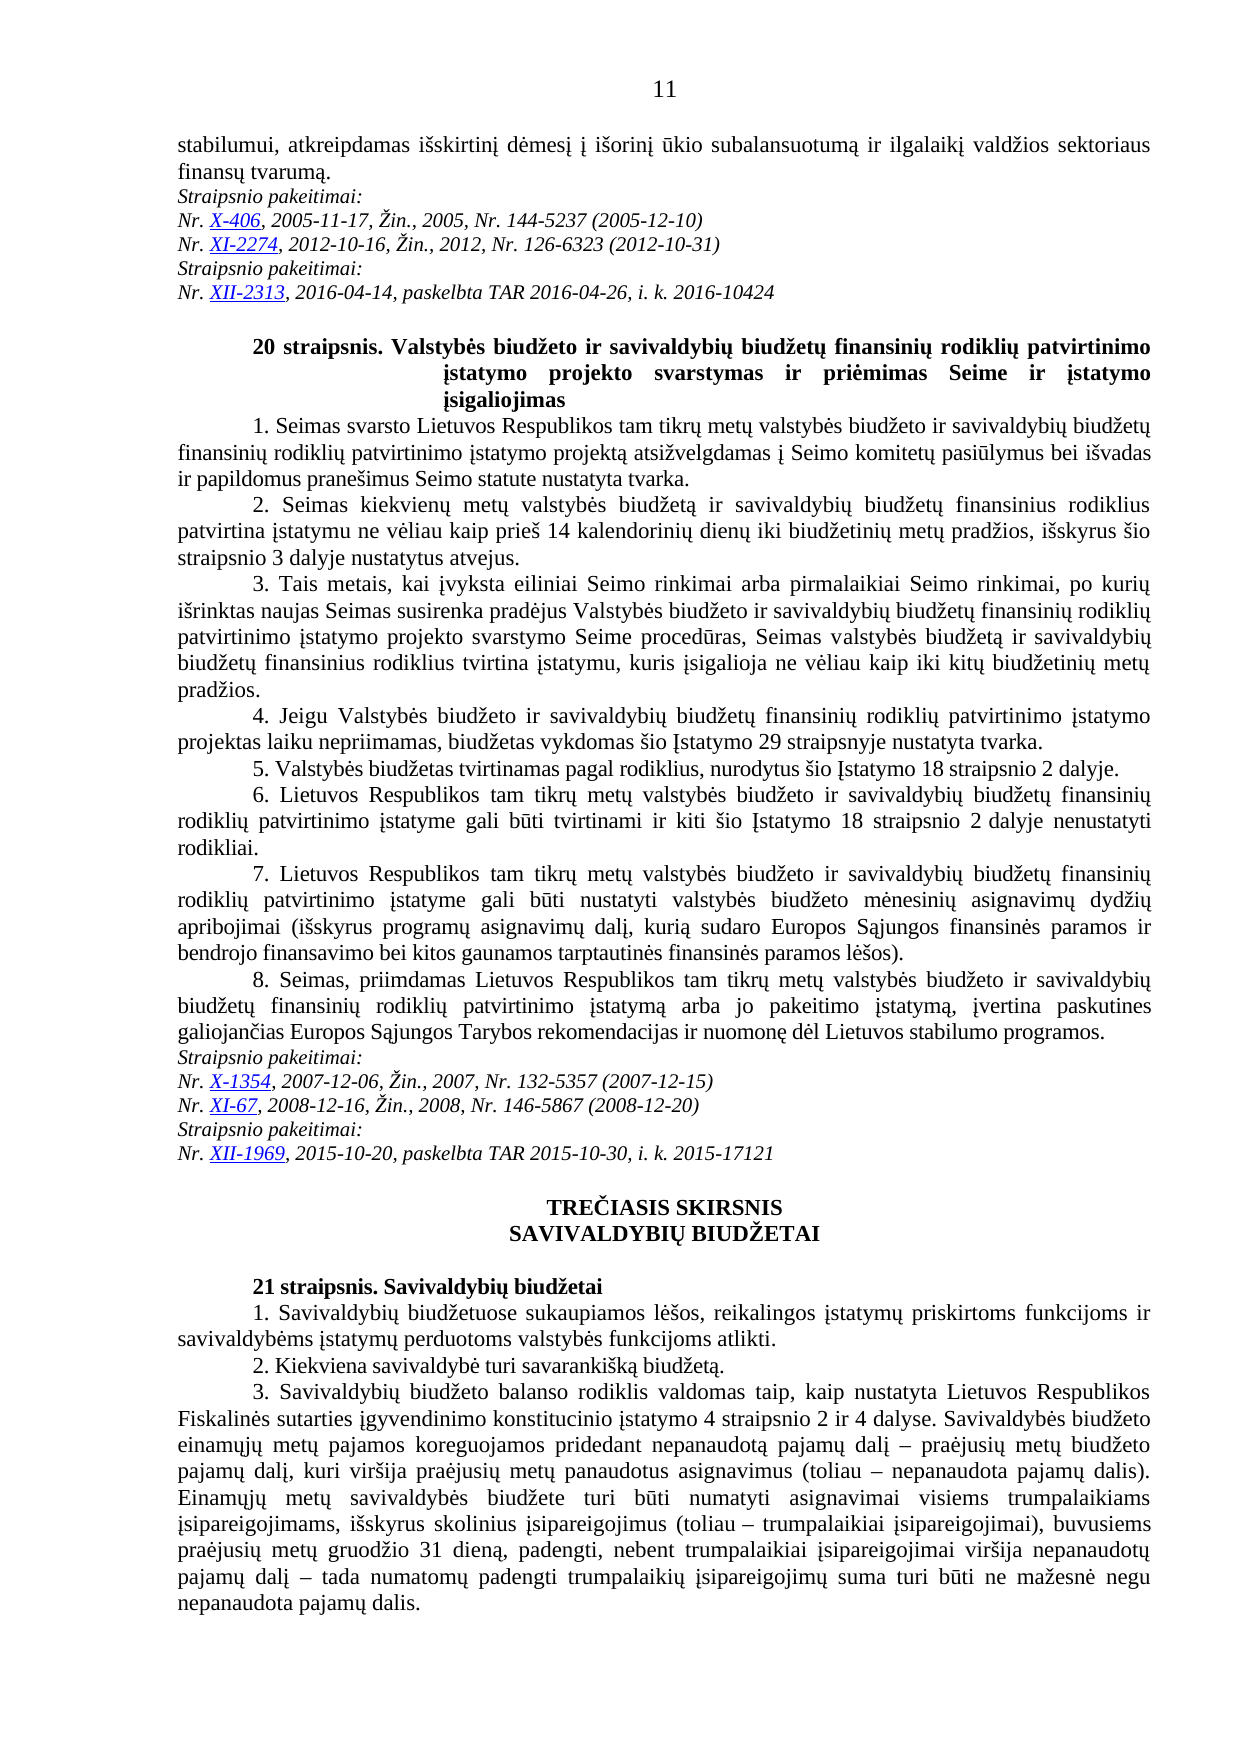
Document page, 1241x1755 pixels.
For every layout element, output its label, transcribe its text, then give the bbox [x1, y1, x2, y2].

text 2. Kiekviena savivaldybė turi savarankišką biudžetą. [177, 1352, 1152, 1378]
text 1. Seimas svarsto Lietuvos Respublikos tam tikrų metų valstybės biudžeto ir savivaldybių biudžetų finansinių rodiklių patvirtinimo įstatymo projektą atsižvelgdamas į Seimo komitetų pasiūlymus bei išvadas ir papildomus pranešimus Seimo statute nustatyta tvarka. [177, 412, 1152, 491]
text Straipsnio pakeitimai: [177, 256, 1152, 280]
text Nr. XII-1969, 2015-10-20, paskelbta TAR 2015-10-30, i. k. 2015-17121 [177, 1141, 1152, 1165]
text Straipsnio pakeitimai: [177, 184, 1152, 208]
text 4. Jeigu Valstybės biudžeto ir savivaldybių biudžetų finansinių rodiklių patvirtinimo įstatymo projektas laiku nepriimamas, biudžetas vykdomas šio Įstatymo 29 straipsnyje nustatyta tvarka. [177, 702, 1152, 755]
text TREČIASIS SKIRSNIS [177, 1194, 1152, 1220]
text 21 straipsnis. Savivaldybių biudžetai [177, 1273, 1152, 1299]
text Nr. XII-2313, 2016-04-14, paskelbta TAR 2016-04-26, i. k. 2016-10424 [177, 280, 1152, 304]
text Nr. X-1354, 2007-12-06, Žin., 2007, Nr. 132-5357 (2007-12-15) [177, 1069, 1152, 1093]
text 3. Tais metais, kai įvyksta eiliniai Seimo rinkimai arba pirmalaikiai Seimo rinkimai, po kurių išrinktas naujas Seimas susirenka pradėjus Valstybės biudžeto ir savivaldybių biudžetų finansinių rodiklių patvirtinimo įstatymo projekto svarstymo Seime procedūras, Seimas valstybės biudžetą ir savivaldybių biudžetų finansinius rodiklius tvirtina įstatymu, kuris įsigalioja ne vėliau kaip iki kitų biudžetinių metų pradžios. [177, 570, 1152, 702]
text Nr. XI-2274, 2012-10-16, Žin., 2012, Nr. 126-6323 (2012-10-31) [177, 232, 1152, 256]
text 1. Savivaldybių biudžetuose sukaupiamos lėšos, reikalingos įstatymų priskirtoms funkcijoms ir savivaldybėms įstatymų perduotoms valstybės funkcijoms atlikti. [177, 1299, 1152, 1352]
text 2. Seimas kiekvienų metų valstybės biudžetą ir savivaldybių biudžetų finansinius rodiklius patvirtina įstatymu ne vėliau kaip prieš 14 kalendorinių dienų iki biudžetinių metų pradžios, išskyrus šio straipsnio 3 dalyje nustatytus atvejus. [177, 491, 1152, 570]
text Straipsnio pakeitimai: [177, 1045, 1152, 1069]
text Nr. XI-67, 2008-12-16, Žin., 2008, Nr. 146-5867 (2008-12-20) [177, 1093, 1152, 1117]
text 5. Valstybės biudžetas tvirtinamas pagal rodiklius, nurodytus šio Įstatymo 18 straipsnio 2 dalyje. [177, 755, 1152, 781]
text 7. Lietuvos Respublikos tam tikrų metų valstybės biudžeto ir savivaldybių biudžetų finansinių rodiklių patvirtinimo įstatyme gali būti nustatyti valstybės biudžeto mėnesinių asignavimų dydžių apribojimai (išskyrus programų asignavimų dalį, kurią sudaro Europos Sąjungos finansinės paramos ir bendrojo finansavimo bei kitos gaunamos tarptautinės finansinės paramos lėšos). [177, 860, 1152, 966]
text stabilumui, atkreipdamas išskirtinį dėmesį į išorinį ūkio subalansuotumą ir ilgalaikį valdžios sektoriaus finansų tvarumą. [177, 131, 1152, 184]
text 6. Lietuvos Respublikos tam tikrų metų valstybės biudžeto ir savivaldybių biudžetų finansinių rodiklių patvirtinimo įstatyme gali būti tvirtinami ir kiti šio Įstatymo 18 straipsnio 2 dalyje nenustatyti rodikliai. [177, 781, 1152, 860]
text Straipsnio pakeitimai: [177, 1117, 1152, 1141]
text 3. Savivaldybių biudžeto balanso rodiklis valdomas taip, kaip nustatyta Lietuvos Respublikos Fiskalinės sutarties įgyvendinimo konstitucinio įstatymo 4 straipsnio 2 ir 4 dalyse. Savivaldybės biudžeto einamųjų metų pajamos koreguojamos pridedant nepanaudotą pajamų dalį – praėjusių metų biudžeto pajamų dalį, kuri viršija praėjusių metų panaudotus asignavimus (toliau – nepanaudota pajamų dalis). Einamųjų metų savivaldybės biudžete turi būti numatyti asignavimai visiems trumpalaikiams įsipareigojimams, išskyrus skolinius įsipareigojimus (toliau – trumpalaikiai įsipareigojimai), buvusiems praėjusių metų gruodžio 31 dieną, padengti, nebent trumpalaikiai įsipareigojimai viršija nepanaudotų pajamų dalį – tada numatomų padengti trumpalaikių įsipareigojimų suma turi būti ne mažesnė negu nepanaudota pajamų dalis. [177, 1378, 1152, 1615]
text Nr. X-406, 2005-11-17, Žin., 2005, Nr. 144-5237 (2005-12-10) [177, 208, 1152, 232]
text 8. Seimas, priimdamas Lietuvos Respublikos tam tikrų metų valstybės biudžeto ir savivaldybių biudžetų finansinių rodiklių patvirtinimo įstatymą arba jo pakeitimo įstatymą, įvertina paskutines galiojančias Europos Sąjungos Tarybos rekomendacijas ir nuomonę dėl Lietuvos stabilumo programos. [177, 966, 1152, 1045]
text SAVIVALDYBIŲ BIUDŽETAI [177, 1220, 1152, 1246]
text 20 straipsnis. Valstybės biudžeto ir savivaldybių biudžetų finansinių rodiklių patvirtinimo įstatymo projekto svarstymas ir priėmimas Seime ir įstatymo įsigaliojimas [252, 333, 1152, 412]
